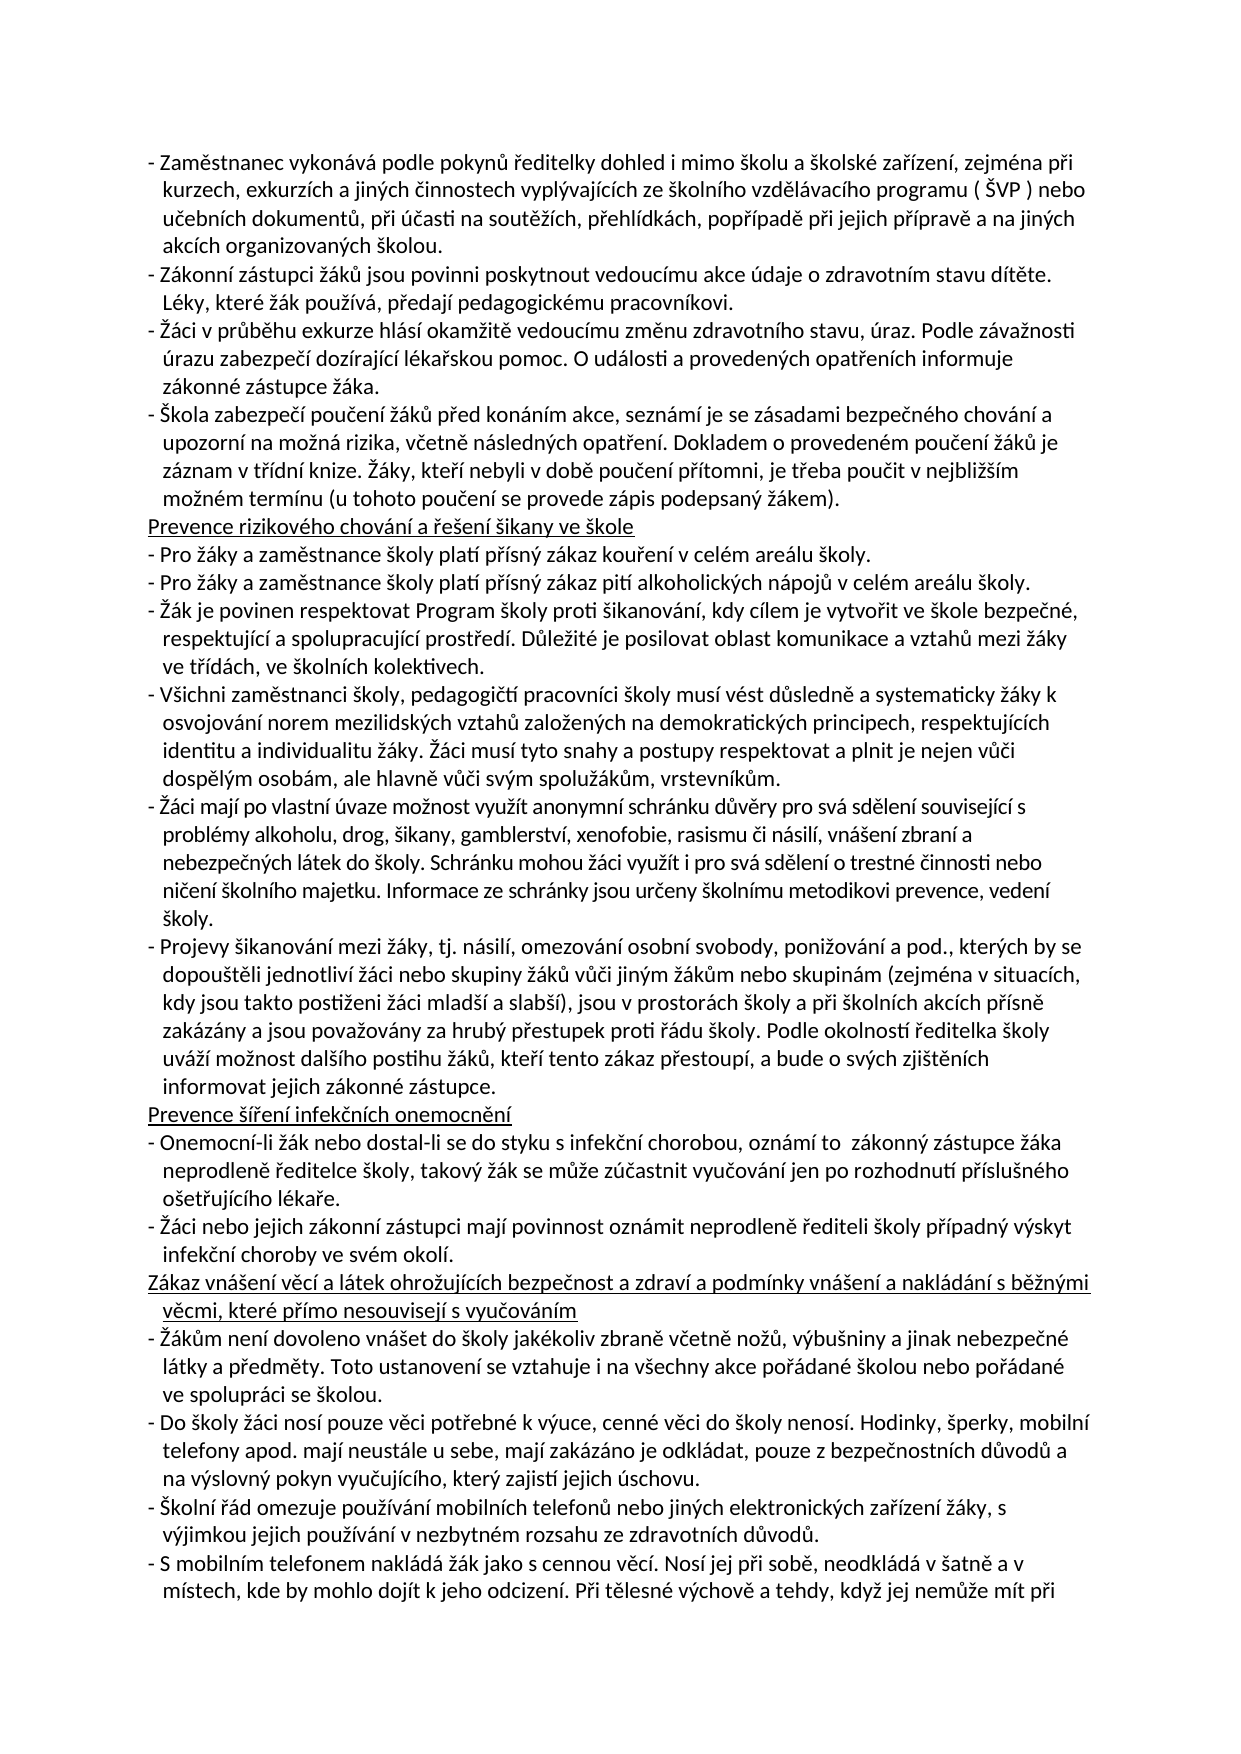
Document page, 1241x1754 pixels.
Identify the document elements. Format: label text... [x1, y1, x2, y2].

text - Onemocní-li žák nebo dostal-li se do styku s infekční chorobou, oznámí to zákonný zástupce žáka neprodleně ředitelce školy, takový žák se může zúčastnit vyučování jen po rozhodnutí příslušného ošetřujícího lékaře. [148, 1128, 1093, 1212]
text - Škola zabezpečí poučení žáků před konáním akce, seznámí je se zásadami bezpečného chování a upozorní na možná rizika, včetně následných opatření. Dokladem o provedeném poučení žáků je záznam v třídní knize. Žáky, kteří nebyli v době poučení přítomni, je třeba poučit v nejbližším možném termínu (u tohoto poučení se provede zápis podepsaný žákem). [148, 400, 1093, 512]
text - Žáci mají po vlastní úvaze možnost využít anonymní schránku důvěry pro svá sdělení související s problémy alkoholu, drog, šikany, gamblerství, xenofobie, rasismu či násilí, vnášení zbraní a nebezpečných látek do školy. Schránku mohou žáci využít i pro svá sdělení o trestné činnosti nebo ničení školního majetku. Informace ze schránky jsou určeny školnímu metodikovi prevence, vedení školy. [148, 792, 1093, 932]
text - Školní řád omezuje používání mobilních telefonů nebo jiných elektronických zařízení žáky, s výjimkou jejich používání v nezbytném rozsahu ze zdravotních důvodů. [148, 1493, 1093, 1549]
text - Všichni zaměstnanci školy, pedagogičtí pracovníci školy musí vést důsledně a systematicky žáky k osvojování norem mezilidských vztahů založených na demokratických principech, respektujících identitu a individualitu žáky. Žáci musí tyto snahy a postupy respektovat a plnit je nejen vůči dospělým osobám, ale hlavně vůči svým spolužákům, vrstevníkům. [148, 680, 1093, 792]
text - Žáci v průběhu exkurze hlásí okamžitě vedoucímu změnu zdravotního stavu, úraz. Podle závažnosti úrazu zabezpečí dozírající lékařskou pomoc. O události a provedených opatřeních informuje zákonné zástupce žáka. [148, 316, 1093, 400]
text - Pro žáky a zaměstnance školy platí přísný zákaz pití alkoholických nápojů v celém areálu školy. [148, 568, 1093, 596]
text - Zákonní zástupci žáků jsou povinni poskytnout vedoucímu akce údaje o zdravotním stavu dítěte. Léky, které žák používá, předají pedagogickému pracovníkovi. [148, 260, 1093, 316]
text - Žák je povinen respektovat Program školy proti šikanování, kdy cílem je vytvořit ve škole bezpečné, respektující a spolupracující prostředí. Důležité je posilovat oblast komunikace a vztahů mezi žáky ve třídách, ve školních kolektivech. [148, 596, 1093, 680]
text - Žákům není dovoleno vnášet do školy jakékoliv zbraně včetně nožů, výbušniny a jinak nebezpečné látky a předměty. Toto ustanovení se vztahuje i na všechny akce pořádané školou nebo pořádané ve spolupráci se školou. [148, 1324, 1093, 1408]
text - Do školy žáci nosí pouze věci potřebné k výuce, cenné věci do školy nenosí. Hodinky, šperky, mobilní telefony apod. mají neustále u sebe, mají zakázáno je odkládat, pouze z bezpečnostních důvodů a na výslovný pokyn vyučujícího, který zajistí jejich úschovu. [148, 1408, 1093, 1493]
text - S mobilním telefonem nakládá žák jako s cennou věcí. Nosí jej při sobě, neodkládá v šatně a v místech, kde by mohlo dojít k jeho odcizení. Při tělesné výchově a tehdy, když jej nemůže mít při [148, 1549, 1093, 1605]
text - Pro žáky a zaměstnance školy platí přísný zákaz kouření v celém areálu školy. [148, 540, 1093, 568]
text - Projevy šikanování mezi žáky, tj. násilí, omezování osobní svobody, ponižování a pod., kterých by se dopouštěli jednotliví žáci nebo skupiny žáků vůči jiným žákům nebo skupinám (zejména v situacích, kdy jsou takto postiženi žáci mladší a slabší), jsou v prostorách školy a při školních akcích přísně zakázány a jsou považovány za hrubý přestupek proti řádu školy. Podle okolností ředitelka školy uváží možnost dalšího postihu žáků, kteří tento zákaz přestoupí, a bude o svých zjištěních informovat jejich zákonné zástupce. [148, 932, 1093, 1100]
text Prevence šíření infekčních onemocnění [148, 1100, 1093, 1128]
text - Zaměstnanec vykonává podle pokynů ředitelky dohled i mimo školu a školské zařízení, zejména při kurzech, exkurzích a jiných činnostech vyplývajících ze školního vzdělávacího programu ( ŠVP ) nebo učebních dokumentů, při účasti na soutěžích, přehlídkách, popřípadě při jejich přípravě a na jiných akcích organizovaných školou. [148, 148, 1093, 260]
text Zákaz vnášení věcí a látek ohrožujících bezpečnost a zdraví a podmínky vnášení a nakládání s běžnými věcmi, které přímo nesouvisejí s vyučováním [148, 1268, 1093, 1324]
text - Žáci nebo jejich zákonní zástupci mají povinnost oznámit neprodleně řediteli školy případný výskyt infekční choroby ve svém okolí. [148, 1212, 1093, 1268]
text Prevence rizikového chování a řešení šikany ve škole [148, 512, 1093, 540]
